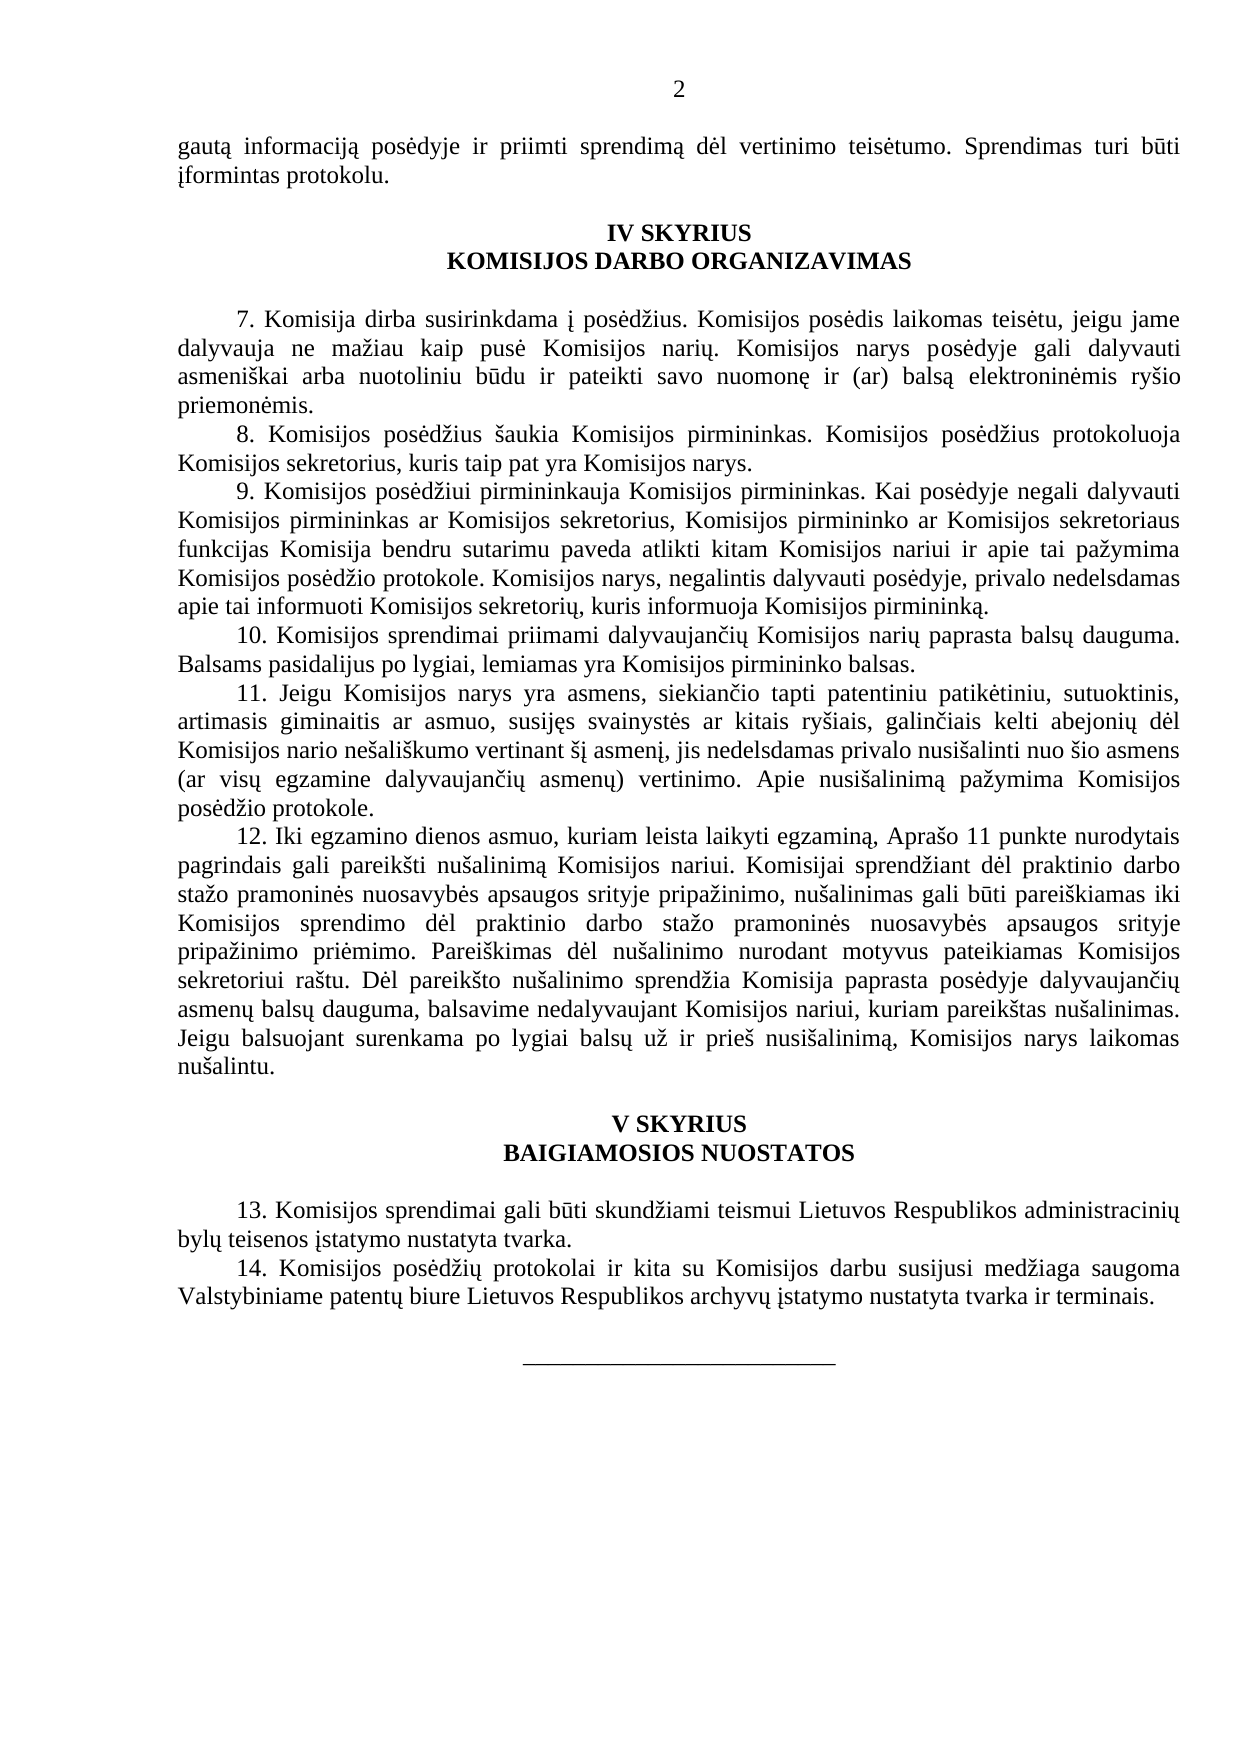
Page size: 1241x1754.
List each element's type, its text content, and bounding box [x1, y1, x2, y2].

text 7. Komisija dirba susirinkdama į posėdžius. Komisijos posėdis laikomas teisėtu, jeigu jame dalyvauja ne mažiau kaip pusė Komisijos narių. Komisijos narys posėdyje gali dalyvauti asmeniškai arba nuotoliniu būdu ir pateikti savo nuomonę ir (ar) balsą elektroninėmis ryšio priemonėmis. [177, 304, 1181, 419]
text gautą informaciją posėdyje ir priimti sprendimą dėl vertinimo teisėtumo. Sprendimas turi būti įformintas protokolu. [177, 131, 1181, 189]
text 14. Komisijos posėdžių protokolai ir kita su Komisijos darbu susijusi medžiaga saugoma Valstybiniame patentų biure Lietuvos Respublikos archyvų įstatymo nustatyta tvarka ir terminais. [177, 1253, 1181, 1310]
text 10. Komisijos sprendimai priimami dalyvaujančių Komisijos narių paprasta balsų dauguma. Balsams pasidalijus po lygiai, lemiamas yra Komisijos pirmininko balsas. [177, 620, 1181, 678]
text 13. Komisijos sprendimai gali būti skundžiami teismui Lietuvos Respublikos administracinių bylų teisenos įstatymo nustatyta tvarka. [177, 1195, 1181, 1253]
text 9. Komisijos posėdžiui pirmininkauja Komisijos pirmininkas. Kai posėdyje negali dalyvauti Komisijos pirmininkas ar Komisijos sekretorius, Komisijos pirmininko ar Komisijos sekretoriaus funkcijas Komisija bendru sutarimu paveda atlikti kitam Komisijos nariui ir apie tai pažymima Komisijos posėdžio protokole. Komisijos narys, negalintis dalyvauti posėdyje, privalo nedelsdamas apie tai informuoti Komisijos sekretorių, kuris informuoja Komisijos pirmininką. [177, 476, 1181, 620]
text BAIGIAMOSIOS NUOSTATOS [177, 1138, 1181, 1166]
text 12. Iki egzamino dienos asmuo, kuriam leista laikyti egzaminą, Aprašo 11 punkte nurodytais pagrindais gali pareikšti nušalinimą Komisijos nariui. Komisijai sprendžiant dėl praktinio darbo stažo pramoninės nuosavybės apsaugos srityje pripažinimo, nušalinimas gali būti pareiškiamas iki Komisijos sprendimo dėl praktinio darbo stažo pramoninės nuosavybės apsaugos srityje pripažinimo priėmimo. Pareiškimas dėl nušalinimo nurodant motyvus pateikiamas Komisijos sekretoriui raštu. Dėl pareikšto nušalinimo sprendžia Komisija paprasta posėdyje dalyvaujančių asmenų balsų dauguma, balsavime nedalyvaujant Komisijos nariui, kuriam pareikštas nušalinimas. Jeigu balsuojant surenkama po lygiai balsų už ir prieš nusišalinimą, Komisijos narys laikomas nušalintu. [177, 821, 1181, 1080]
text V SKYRIUS [177, 1109, 1181, 1138]
text _________________________ [177, 1339, 1181, 1368]
text 8. Komisijos posėdžius šaukia Komisijos pirmininkas. Komisijos posėdžius protokoluoja Komisijos sekretorius, kuris taip pat yra Komisijos narys. [177, 419, 1181, 476]
text 11. Jeigu Komisijos narys yra asmens, siekiančio tapti patentiniu patikėtiniu, sutuoktinis, artimasis giminaitis ar asmuo, susijęs svainystės ar kitais ryšiais, galinčiais kelti abejonių dėl Komisijos nario nešališkumo vertinant šį asmenį, jis nedelsdamas privalo nusišalinti nuo šio asmens (ar visų egzamine dalyvaujančių asmenų) vertinimo. Apie nusišalinimą pažymima Komisijos posėdžio protokole. [177, 678, 1181, 821]
text KOMISIJOS DARBO ORGANIZAVIMAS [177, 246, 1181, 275]
text IV SKYRIUS [177, 218, 1181, 246]
